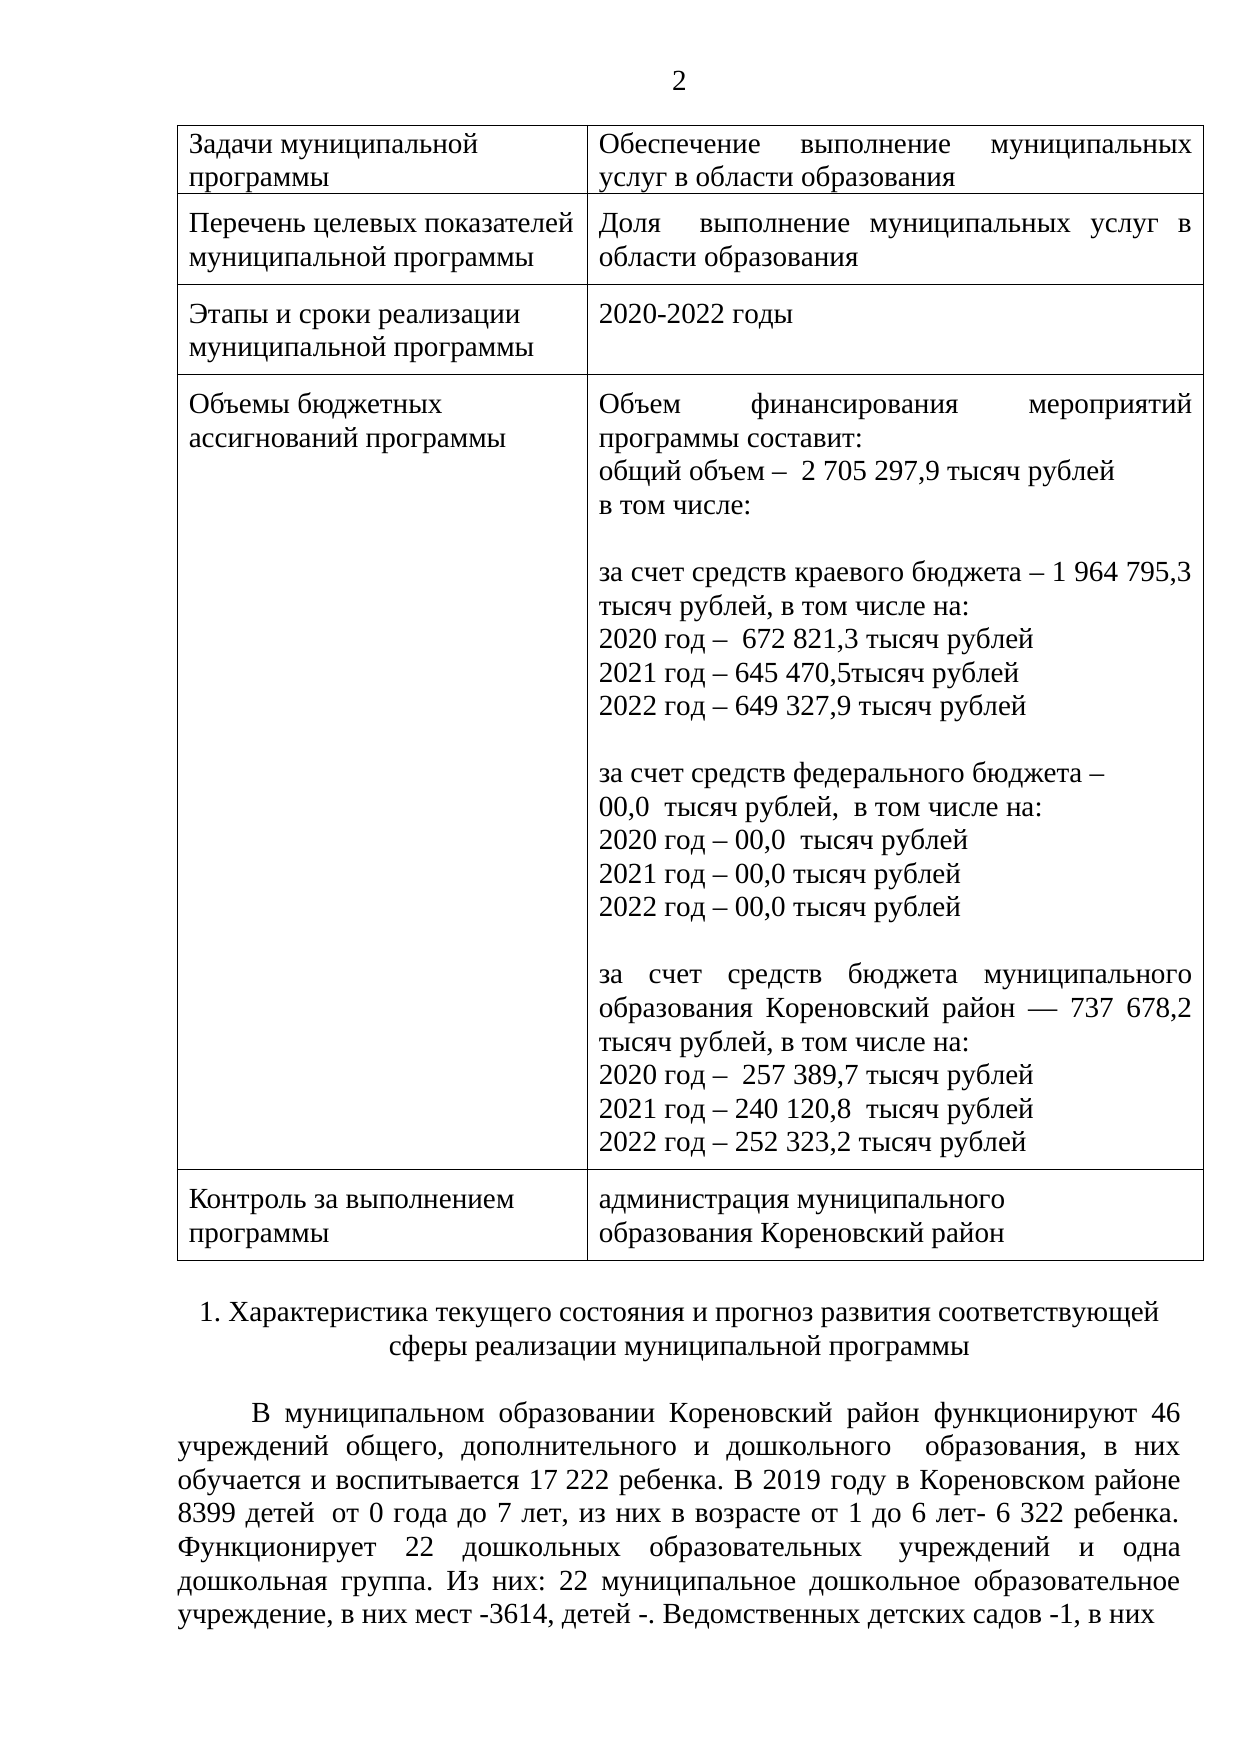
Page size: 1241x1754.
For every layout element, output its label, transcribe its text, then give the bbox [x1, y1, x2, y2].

text 1. Характеристика текущего состояния и прогноз развития соответствующей сферы реализации муниципальной программы [177, 1294, 1181, 1361]
table_header Обеспечение выполнение муниципальных услуг в области образования [588, 126, 1203, 193]
table_cell Этапы и сроки реализации муниципальной программы [178, 285, 587, 374]
table_cell 2020-2022 годы [588, 285, 1203, 374]
text В муниципальном образовании Кореновский район функционируют 46 учреждений общего, дополнительного и дошкольного образования, в них обучается и воспитывается 17 222 ребенка. В 2019 году в Кореновском районе 8399 детей от 0 года до 7 лет, из них в возрасте от 1 до 6 лет- 6 322 ребенка. Функционирует 22 дошкольных образовательных учреждений и одна дошкольная группа. Из них: 22 муниципальное дошкольное образовательное учреждение, в них мест -3614, детей -. Ведомственных детских садов -1, в них [177, 1395, 1181, 1630]
table_cell администрация муниципального образования Кореновский район [588, 1170, 1203, 1260]
table_cell Перечень целевых показателей муниципальной программы [178, 194, 587, 283]
table_cell Объем финансирования мероприятий программы составит: общий объем – 2 705 297,9 тысяч рублей в том числе: за счет средств краевого бюджета – 1 964 795,3 тысяч рублей, в том числе на: 2020 год – 672 821,3 тысяч рублей 2021 год – 645 470,5тысяч рублей 2022 год – 649 327,9 тысяч рублей за счет средств федерального бюджета – 00,0 тысяч рублей, в том числе на: 2020 год – 00,0 тысяч рублей 2021 год – 00,0 тысяч рублей 2022 год – 00,0 тысяч рублей за счет средств бюджета муниципального образования Кореновский район — 737 678,2 тысяч рублей, в том числе на: 2020 год – 257 389,7 тысяч рублей 2021 год – 240 120,8 тысяч рублей 2022 год – 252 323,2 тысяч рублей [588, 375, 1203, 1169]
text 2 [177, 63, 1181, 97]
table_cell Объемы бюджетных ассигнований программы [178, 375, 587, 1169]
table_cell Контроль за выполнением программы [178, 1170, 587, 1260]
table_cell Доля выполнение муниципальных услуг в области образования [588, 194, 1203, 283]
table_header Задачи муниципальной программы [178, 126, 587, 193]
